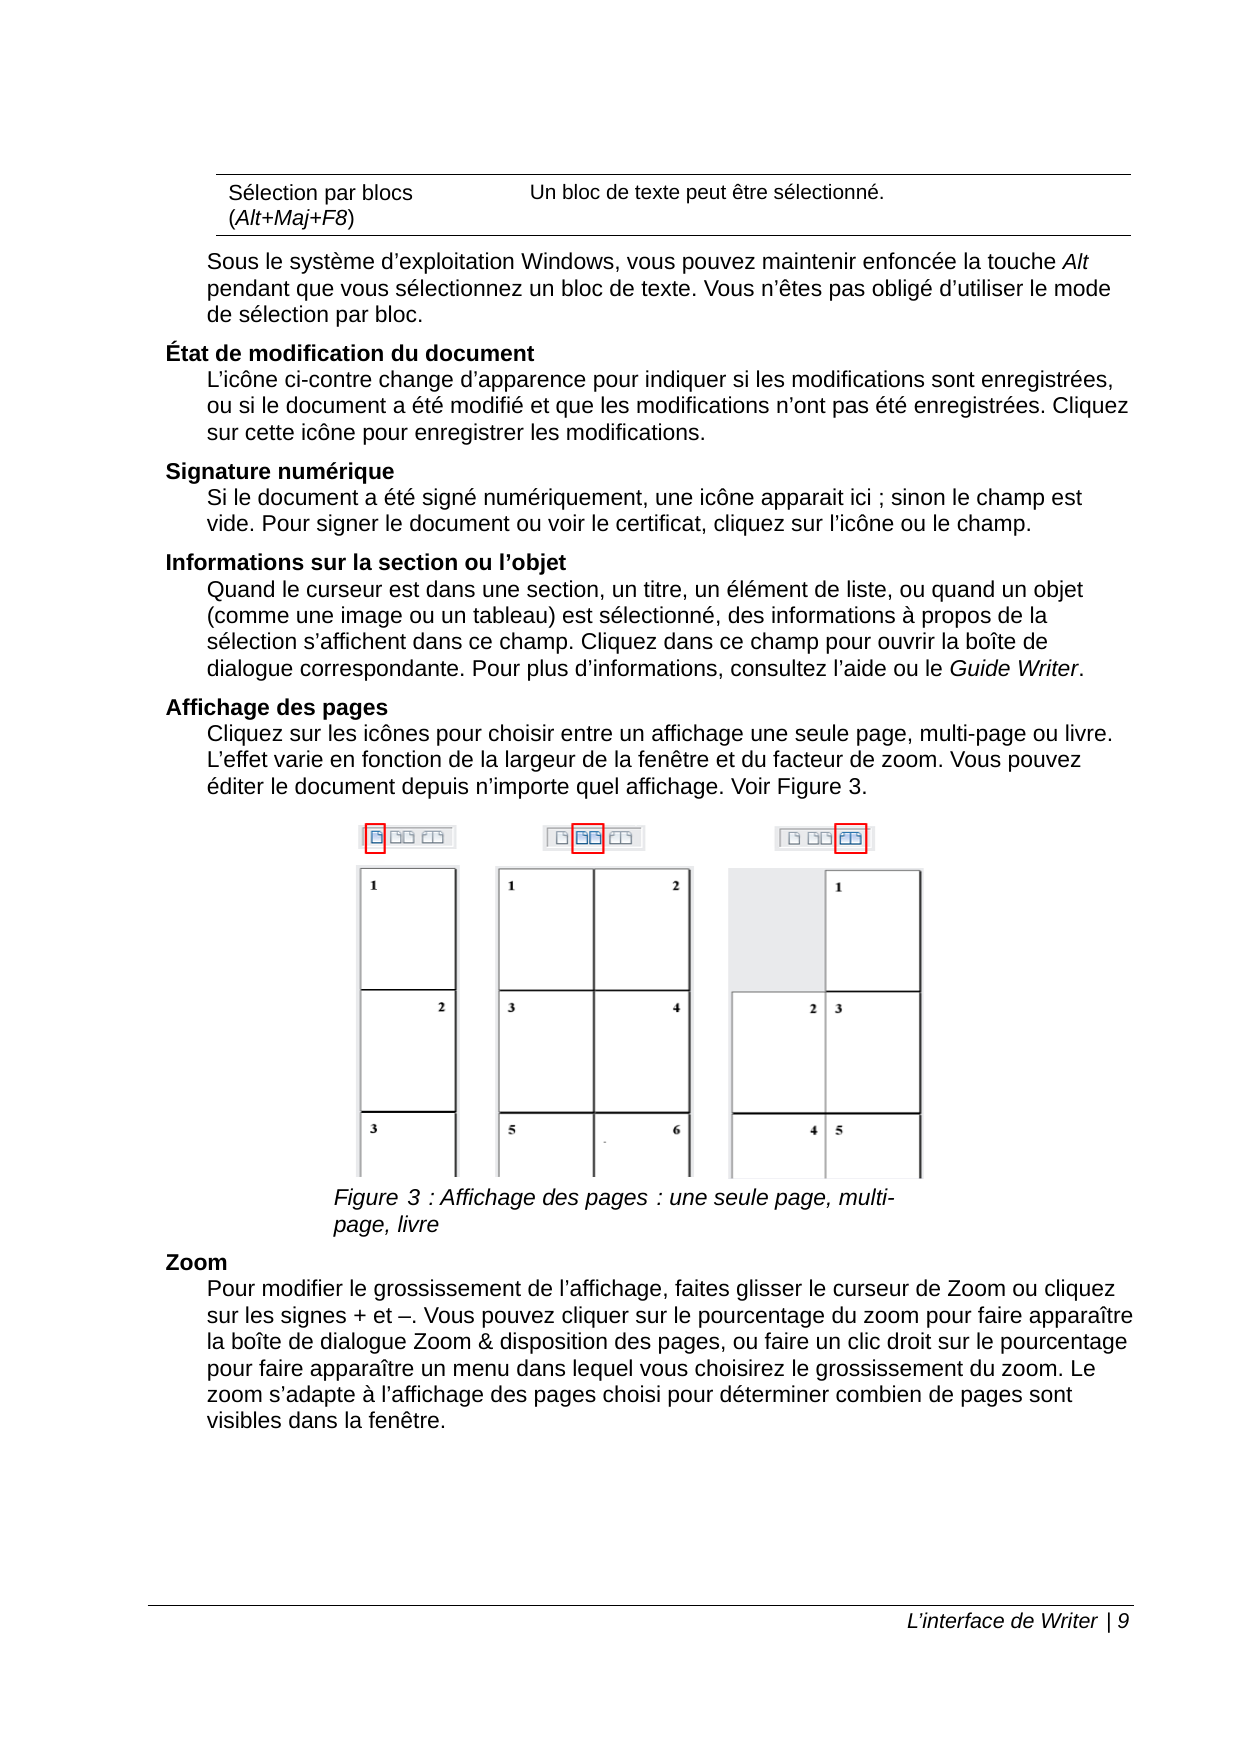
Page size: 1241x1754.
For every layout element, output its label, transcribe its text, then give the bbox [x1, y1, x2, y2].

text Pour modifier le grossissement de l’affichage, faites glisser le curseur de Zoom ou cliquez sur les signes + et –. Vous pouvez cliquer sur le pourcentage du zoom pour faire apparaître la boîte de dialogue Zoom & disposition des pages, ou faire un clic droit sur le pourcentage pour faire apparaître un menu dans lequel vous choisirez le grossissement du zoom. Le zoom s’adapte à l’affichage des pages choisi pour déterminer combien de pages sont visibles dans la fenêtre. [207, 1275, 1134, 1433]
text Sous le système d’exploitation Windows, vous pouvez maintenir enfoncée la touche Alt pendant que vous sélectionnez un bloc de texte. Vous n’êtes pas obligé d’utiliser le mode de sélection par bloc. [207, 248, 1134, 327]
picture [345, 811, 937, 1185]
table_cell Un bloc de texte peut être sélectionné. [518, 175, 1131, 235]
text Figure 3 : Affichage des pages : une seule page, multi-page, livre [333, 811, 948, 1237]
text Zoom [165, 1249, 1134, 1275]
text Si le document a été signé numériquement, une icône apparait ici ; sinon le champ est vide. Pour signer le document ou voir le certificat, cliquez sur l’icône ou le champ. [207, 484, 1134, 537]
text État de modification du document [165, 340, 1134, 366]
text Signature numérique [165, 458, 1134, 484]
text L’icône ci-contre change d’apparence pour indiquer si les modifications sont enregistrées, ou si le document a été modifié et que les modifications n’ont pas été enregistrées. Cliquez sur cette icône pour enregistrer les modifications. [207, 366, 1134, 445]
text Quand le curseur est dans une section, un titre, un élément de liste, ou quand un objet (comme une image ou un tableau) est sélectionné, des informations à propos de la sélection s’affichent dans ce champ. Cliquez dans ce champ pour ouvrir la boîte de dialogue correspondante. Pour plus d’informations, consultez l’aide ou le Guide Writer. [207, 576, 1134, 681]
text Cliquez sur les icônes pour choisir entre un affichage une seule page, multi-page ou livre. L’effet varie en fonction de la largeur de la fenêtre et du facteur de zoom. Vous pouvez éditer le document depuis n’importe quel affichage. Voir Figure 3. [207, 720, 1134, 799]
text Affichage des pages [165, 693, 1134, 720]
text Informations sur la section ou l’objet [165, 549, 1134, 576]
table_cell Sélection par blocs (Alt+Maj+F8) [216, 175, 518, 235]
